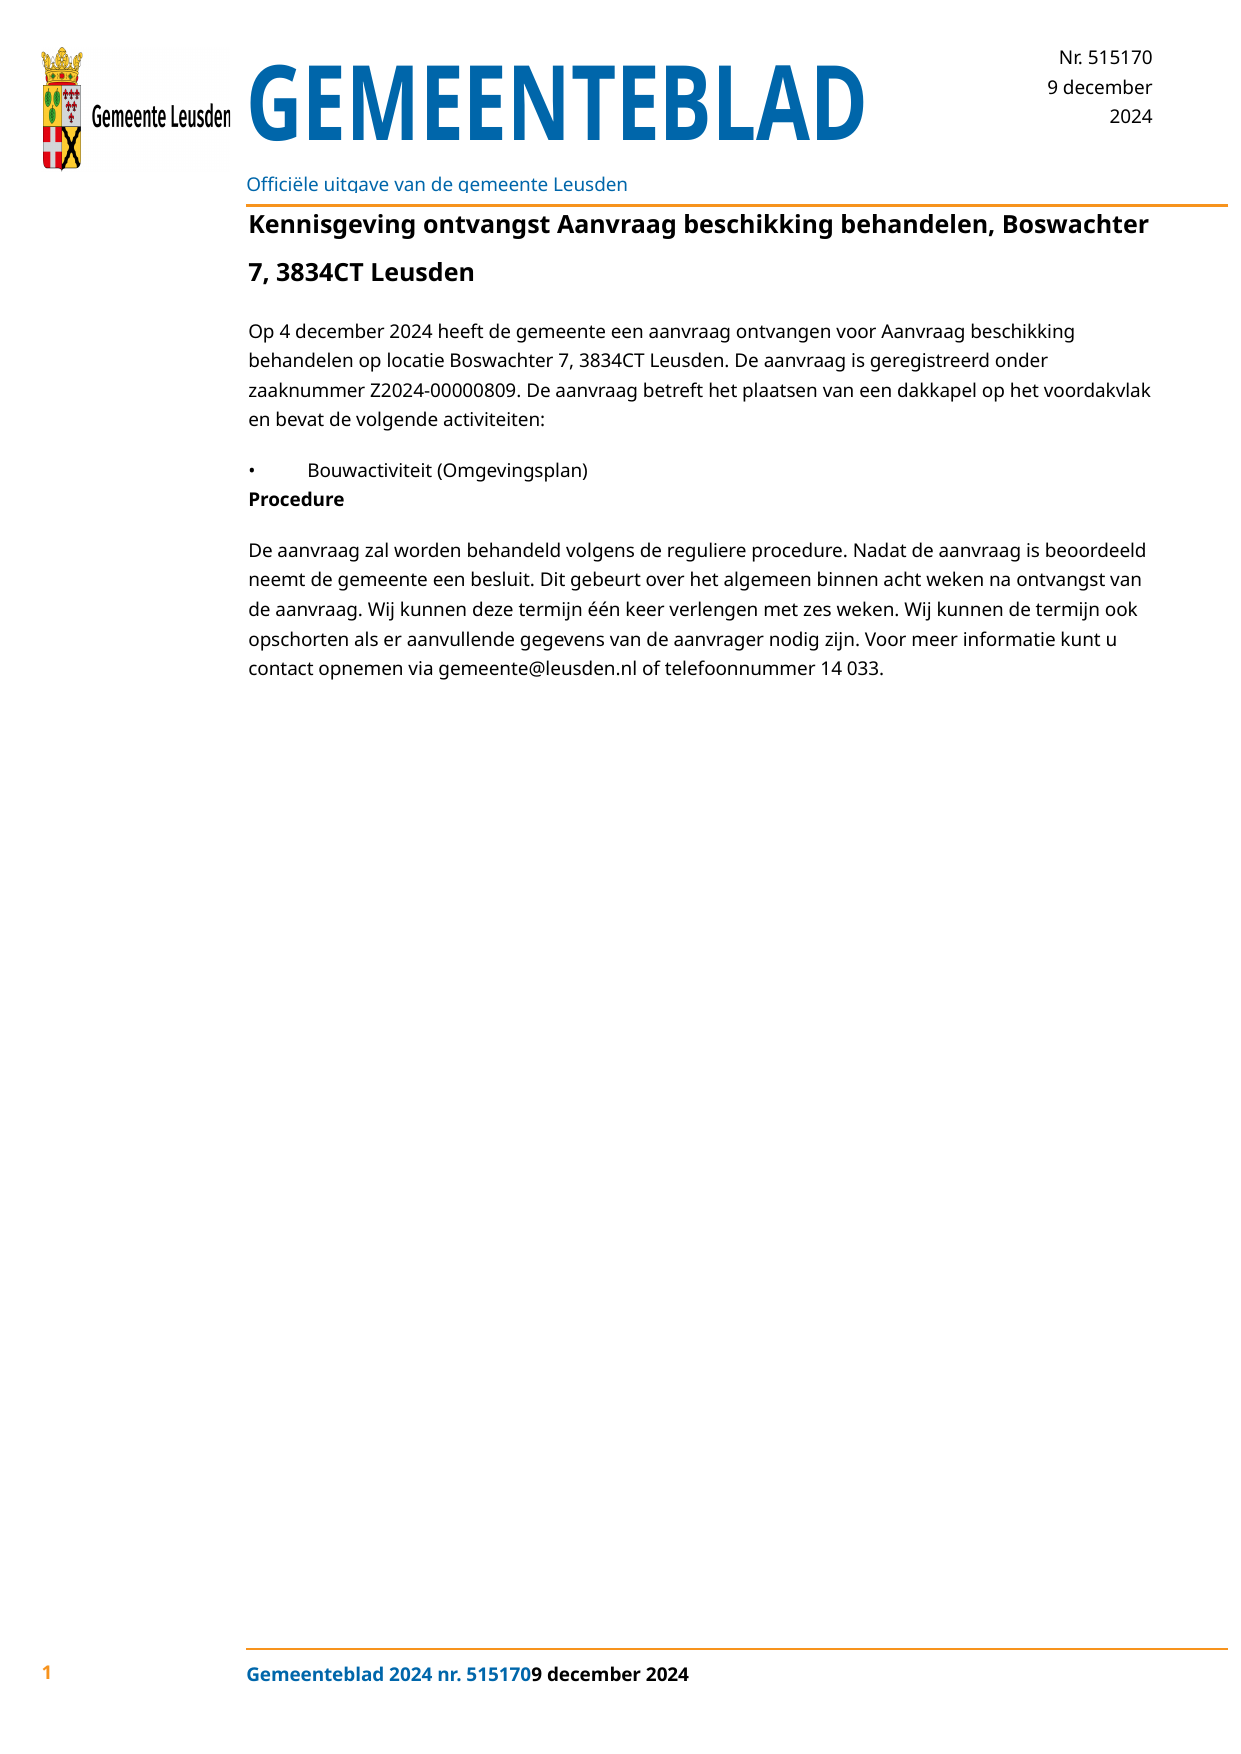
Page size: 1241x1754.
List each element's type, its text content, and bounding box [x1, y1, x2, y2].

text Procedure [248, 487, 1152, 512]
text Op 4 december 2024 heeft de gemeente een aanvraag ontvangen voor Aanvraag beschikking behandelen op locatie Boswachter 7, 3834CT Leusden. De aanvraag is geregistreerd onder zaaknummer Z2024-00000809. De aanvraag betreft het plaatsen van een dakkapel op het voordakvlak en bevat de volgende activiteiten: [248, 318, 1152, 432]
picture [41, 47, 231, 172]
list Bouwactiviteit (Omgevingsplan) [248, 457, 1152, 483]
text De aanvraag zal worden behandeld volgens de reguliere procedure. Nadat de aanvraag is beoordeeld neemt de gemeente een besluit. Dit gebeurt over het algemeen binnen acht weken na ontvangst van de aanvraag. Wij kunnen deze termijn één keer verlengen met zes weken. Wij kunnen de termijn ook opschorten als er aanvullende gegevens van de aanvrager nodig zijn. Voor meer informatie kunt u contact opnemen via gemeente@leusden.nl of telefoonnummer 14 033. [248, 537, 1152, 681]
text Kennisgeving ontvangst Aanvraag beschikking behandelen, Boswachter 7, 3834CT Leusden [248, 207, 1152, 288]
